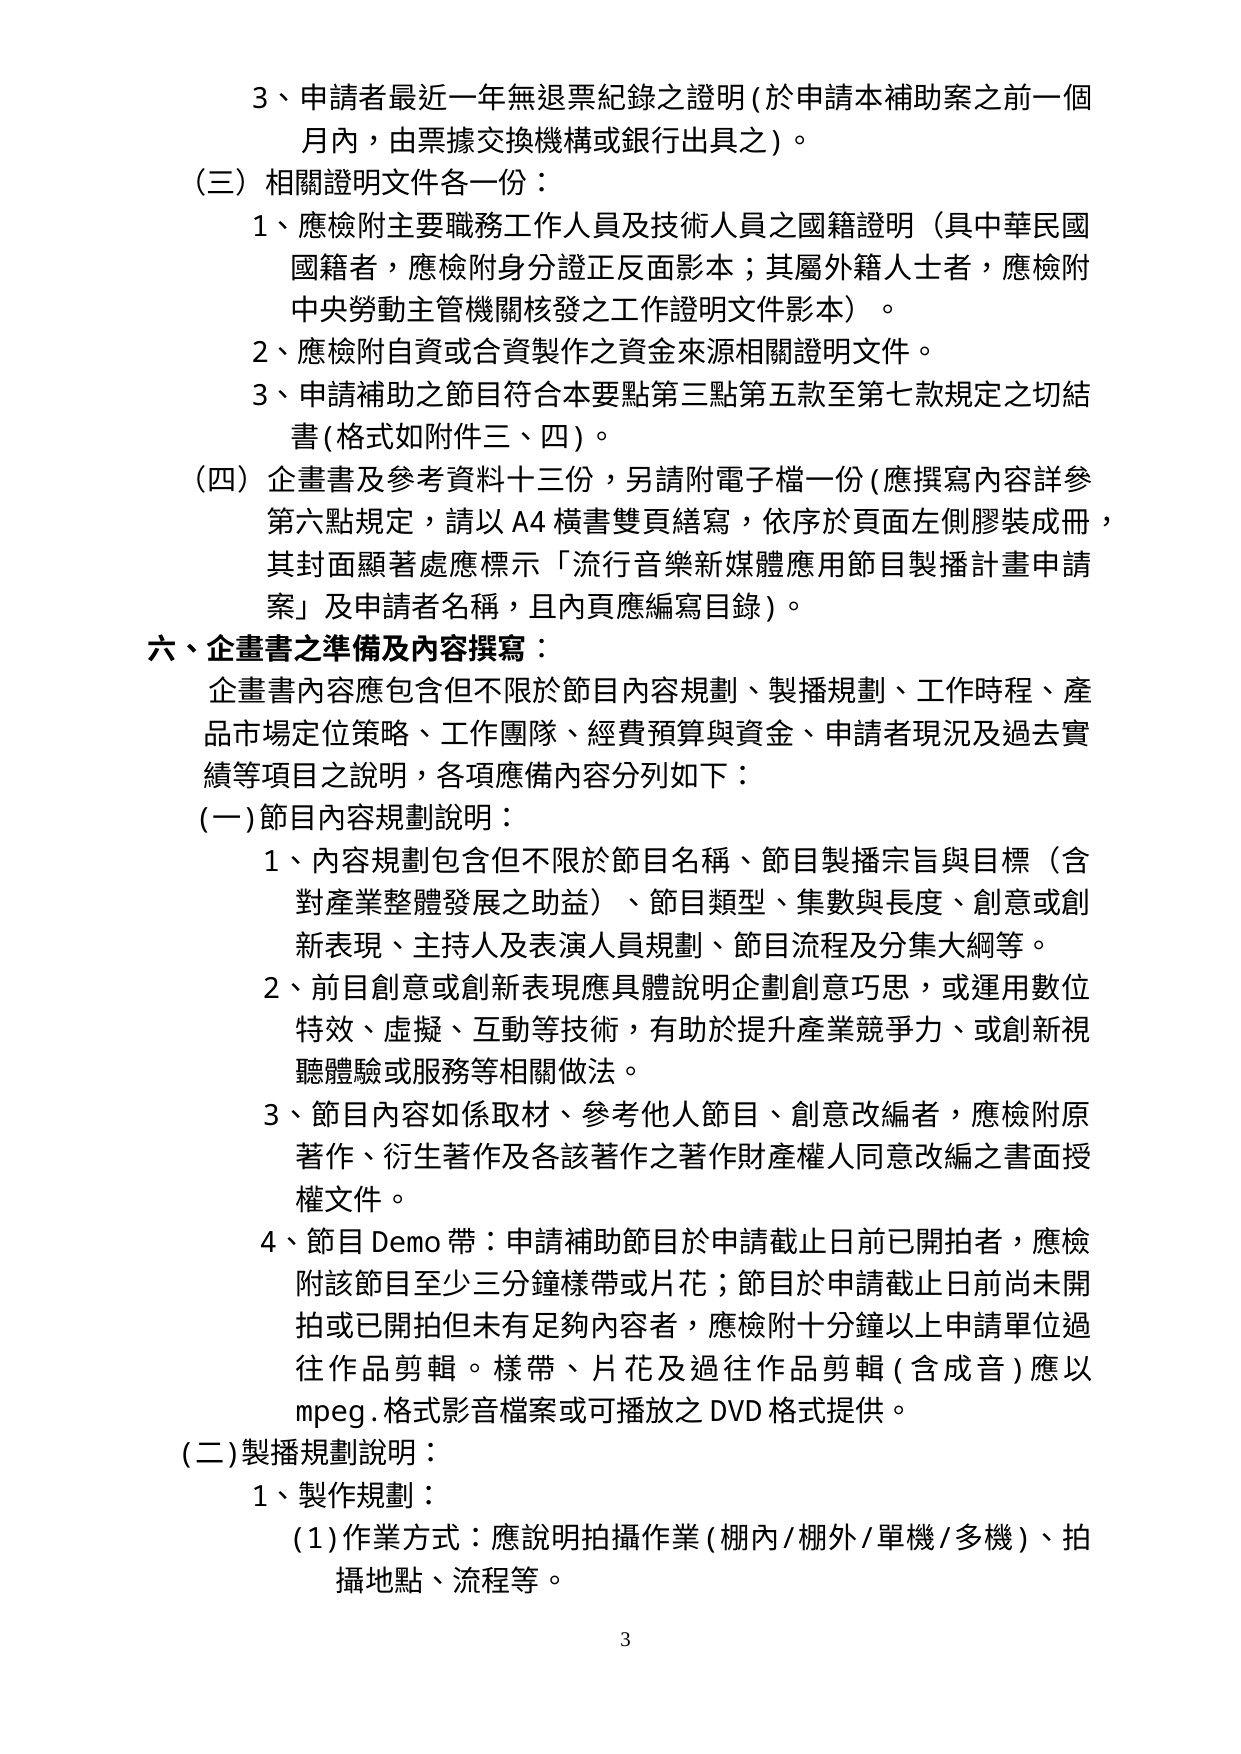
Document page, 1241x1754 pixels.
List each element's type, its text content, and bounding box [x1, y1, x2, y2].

text (一)節目內容規劃說明： [177, 795, 1092, 837]
text 1、內容規劃包含但不限於節目名稱、節目製播宗旨與目標（含對產業整體發展之助益）、節目類型、集數與長度、創意或創新表現、主持人及表演人員規劃、節目流程及分集大綱等。 [189, 837, 1092, 964]
text 2、應檢附自資或合資製作之資金來源相關證明文件。 [251, 329, 1092, 371]
text （四）企畫書及參考資料十三份，另請附電子檔一份(應撰寫內容詳參第六點規定，請以A4橫書雙頁繕寫，依序於頁面左側膠裝成冊，其封面顯著處應標示「流行音樂新媒體應用節目製播計畫申請案」及申請者名稱，且內頁應編寫目錄)。 [177, 456, 1092, 626]
text (1)作業方式：應說明拍攝作業(棚內/棚外/單機/多機)、拍攝地點、流程等。 [289, 1515, 1092, 1599]
text 六、企畫書之準備及內容撰寫： [148, 626, 1092, 668]
text 1、應檢附主要職務工作人員及技術人員之國籍證明（具中華民國國籍者，應檢附身分證正反面影本；其屬外籍人士者，應檢附中央勞動主管機關核發之工作證明文件影本）。 [251, 202, 1092, 329]
text 企畫書內容應包含但不限於節目內容規劃、製播規劃、工作時程、產品市場定位策略、工作團隊、經費預算與資金、申請者現況及過去實績等項目之說明，各項應備內容分列如下： [190, 668, 1092, 795]
text 1、製作規劃： [251, 1472, 1092, 1515]
text 3、申請者最近一年無退票紀錄之證明(於申請本補助案之前一個月內，由票據交換機構或銀行出具之)。 [251, 75, 1092, 160]
text 3、節目內容如係取材、參考他人節目、創意改編者，應檢附原著作、衍生著作及各該著作之著作財產權人同意改編之書面授權文件。 [189, 1091, 1092, 1218]
text （三）相關證明文件各一份： [177, 160, 1092, 202]
text (二)製播規劃說明： [177, 1430, 1092, 1472]
text 3、申請補助之節目符合本要點第三點第五款至第七款規定之切結書(格式如附件三、四)。 [251, 371, 1092, 456]
text 2、前目創意或創新表現應具體說明企劃創意巧思，或運用數位特效、虛擬、互動等技術，有助於提升產業競爭力、或創新視聽體驗或服務等相關做法。 [189, 964, 1092, 1091]
text 4、節目Demo帶：申請補助節目於申請截止日前已開拍者，應檢附該節目至少三分鐘樣帶或片花；節目於申請截止日前尚未開拍或已開拍但未有足夠內容者，應檢附十分鐘以上申請單位過往作品剪輯。樣帶、片花及過往作品剪輯(含成音)應以mpeg.格式影音檔案或可播放之DVD格式提供。 [189, 1218, 1092, 1430]
